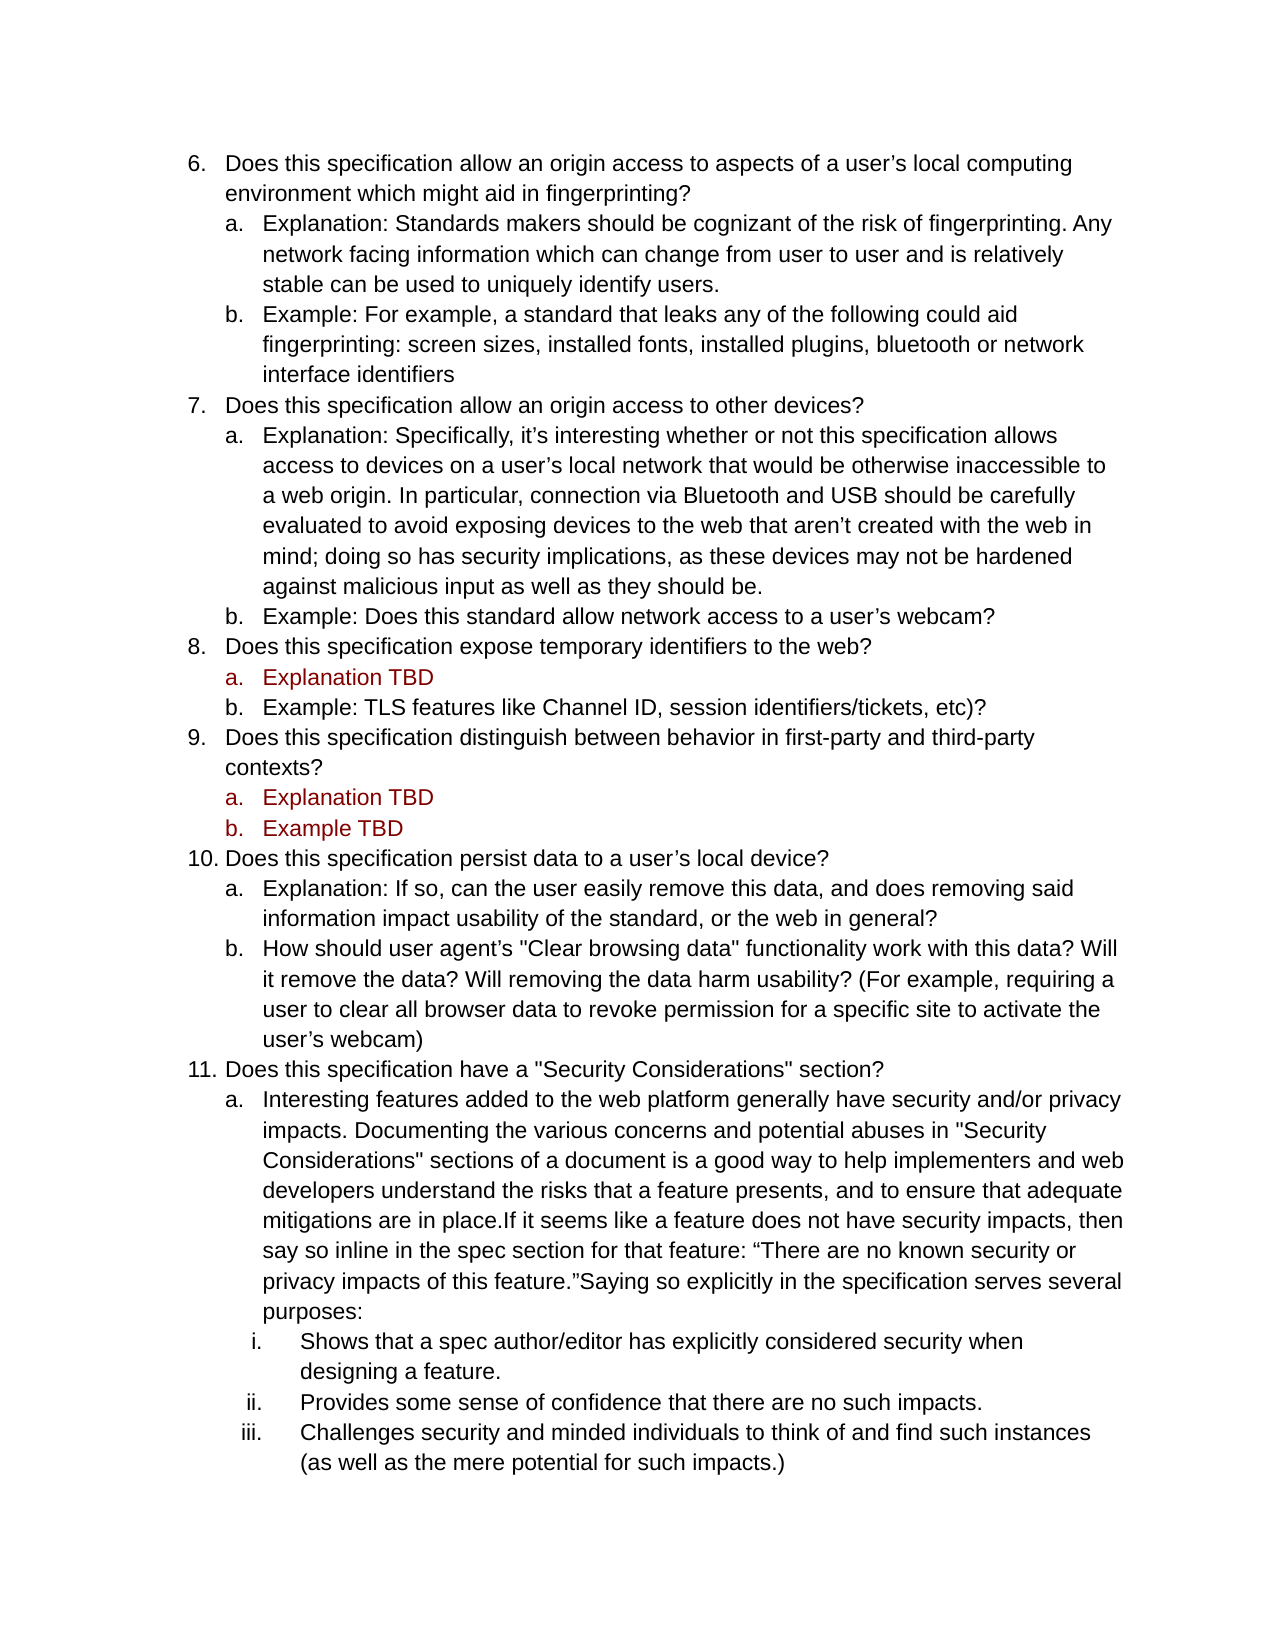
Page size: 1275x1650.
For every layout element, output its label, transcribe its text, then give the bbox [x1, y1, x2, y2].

list Explanation: Standards makers should be cognizant of the risk of fingerprinting. Any network facing information which can change from user to user and is relatively stable can be used to uniquely identify users. [225, 210, 1125, 297]
list Example: Does this standard allow network access to a user’s webcam? [225, 603, 1125, 629]
list Does this specification expose temporary identifiers to the web? [187, 633, 1125, 660]
list Does this specification allow an origin access to other devices? [187, 392, 1125, 418]
list Does this specification allow an origin access to aspects of a user’s local computing environment which might aid in fingerprinting? [187, 150, 1125, 207]
list Example: TLS features like Channel ID, session identifiers/tickets, etc)? [225, 694, 1125, 720]
list Interesting features added to the web platform generally have security and/or privacy impacts. Documenting the various concerns and potential abuses in "Security Considerations" sections of a document is a good way to help implementers and web developers understand the risks that a feature presents, and to ensure that adequate mitigations are in place.If it seems like a feature does not have security impacts, then say so inline in the spec section for that feature: “There are no known security or privacy impacts of this feature.”Saying so explicitly in the specification serves several purposes: [225, 1086, 1125, 1324]
list Does this specification have a "Security Considerations" section? [187, 1056, 1125, 1083]
list Explanation TBD [225, 663, 1125, 690]
list Explanation TBD [225, 784, 1125, 811]
list Shows that a spec author/editor has explicitly considered security when designing a feature. [262, 1328, 1125, 1385]
list Does this specification persist data to a user’s local device? [187, 845, 1125, 871]
list Provides some sense of confidence that there are no such impacts. [262, 1388, 1125, 1415]
list Explanation: Specifically, it’s interesting whether or not this specification allows access to devices on a user’s local network that would be otherwise inaccessible to a web origin. In particular, connection via Bluetooth and USB should be carefully evaluated to avoid exposing devices to the web that aren’t created with the web in mind; doing so has security implications, as these devices may not be hardened against malicious input as well as they should be. [225, 422, 1125, 599]
list Challenges security and minded individuals to think of and find such instances (as well as the mere potential for such impacts.) [262, 1419, 1125, 1475]
list Example: For example, a standard that leaks any of the following could aid fingerprinting: screen sizes, installed fonts, installed plugins, bluetooth or network interface identifiers [225, 301, 1125, 388]
list How should user agent’s "Clear browsing data" functionality work with this data? Will it remove the data? Will removing the data harm usability? (For example, requiring a user to clear all browser data to revoke permission for a specific site to activate the user’s webcam) [225, 935, 1125, 1052]
list Does this specification distinguish between behavior in first-party and third-party contexts? [187, 724, 1125, 781]
list Explanation: If so, can the user easily remove this data, and does removing said information impact usability of the standard, or the web in general? [225, 875, 1125, 932]
list Example TBD [225, 814, 1125, 841]
